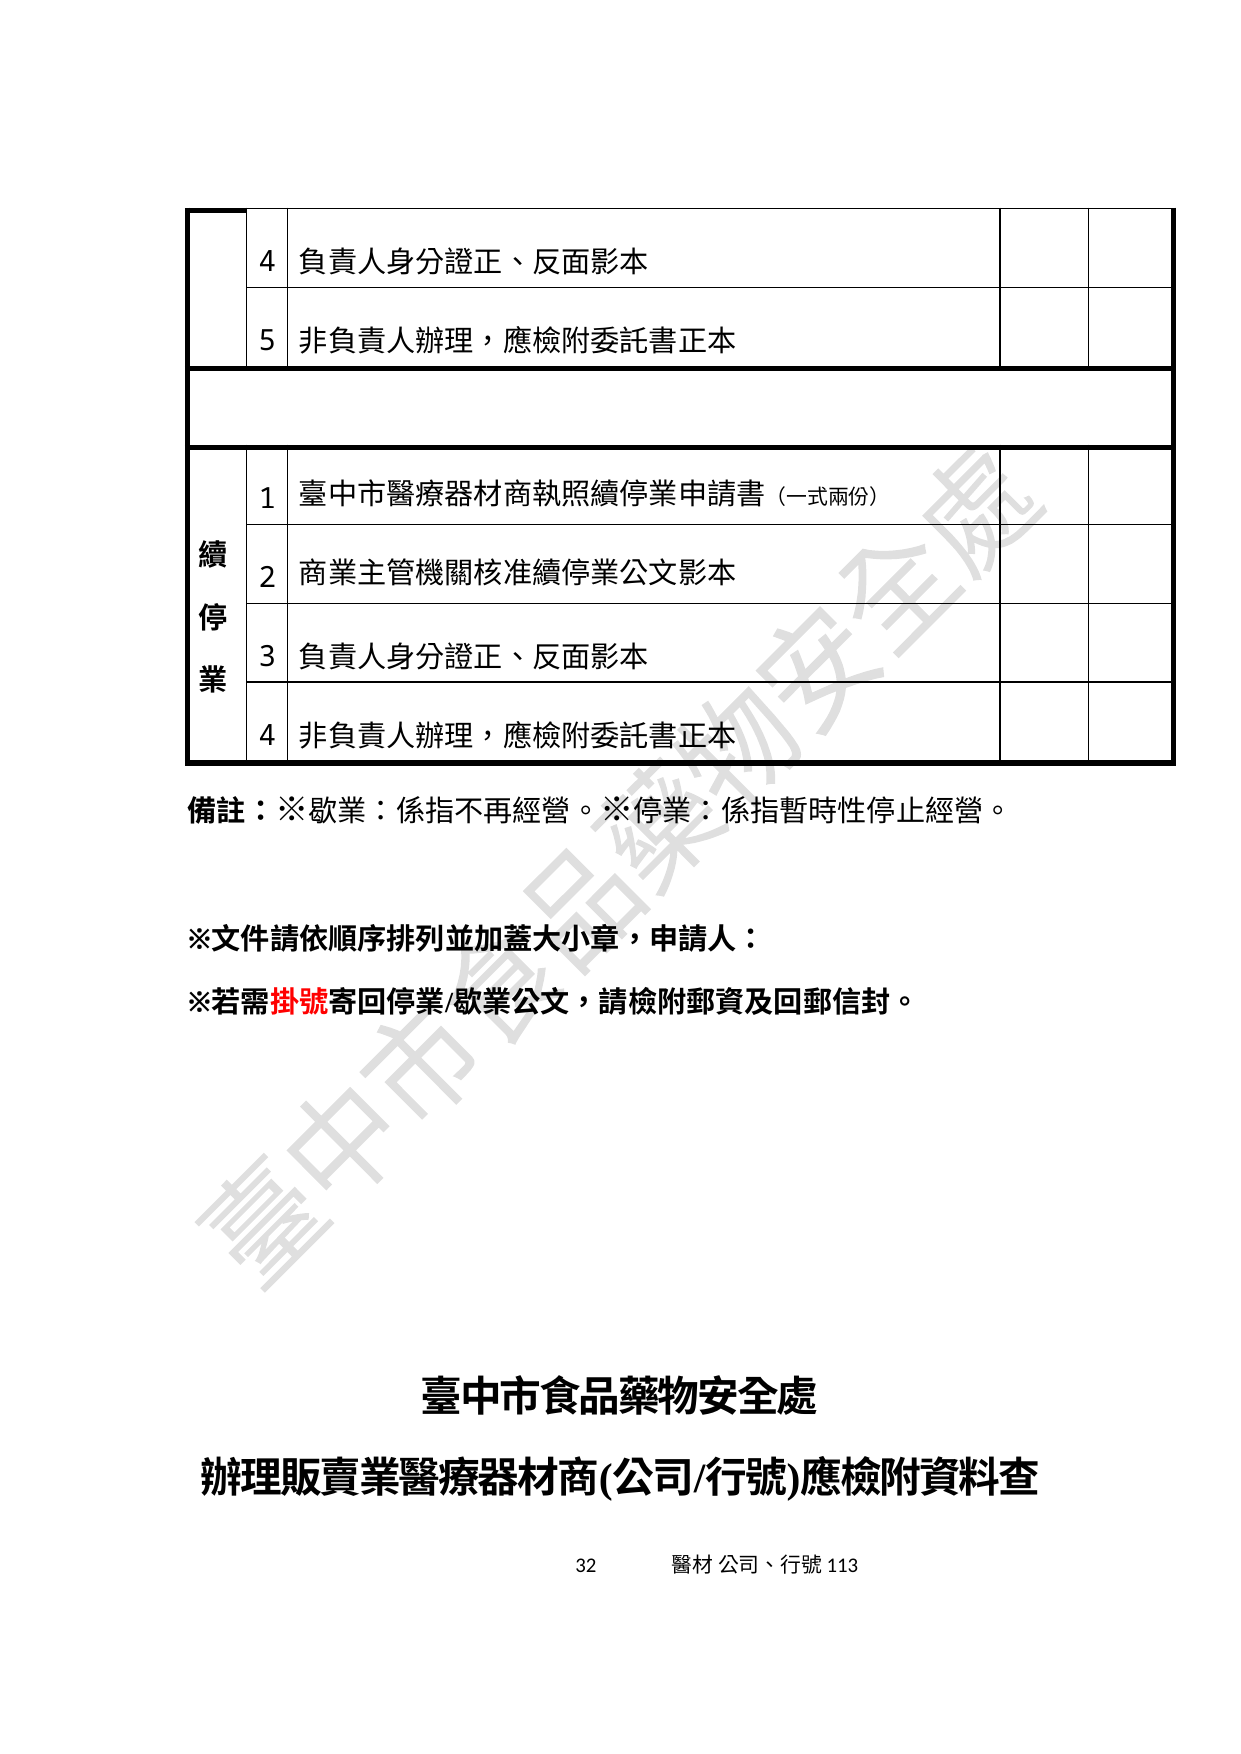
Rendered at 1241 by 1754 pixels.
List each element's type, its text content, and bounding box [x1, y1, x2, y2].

table_cell [1089, 683, 1171, 760]
table_cell 臺中市醫療器材商執照續停業申請書（一式兩份） [288, 450, 966, 523]
text ※若需掛號寄回停業/歇業公文，請檢附郵資及回郵信封。 [465, 958, 497, 989]
table_cell 4 [247, 683, 287, 760]
text ※若需掛號寄回停業/歇業公文，請檢附郵資及回郵信封。 [498, 994, 526, 1020]
table_cell 非負責人辦理，應檢附委託書正本 [288, 288, 999, 366]
text ※若需掛號寄回停業/歇業公文，請檢附郵資及回郵信封。 [519, 958, 1053, 1020]
text ※文件請依順序排列並加蓋大小章，申請人： [187, 895, 605, 958]
table_cell [1001, 525, 1022, 539]
table_cell [949, 450, 999, 502]
table_cell 負責人身分證正、反面影本 [288, 604, 999, 681]
table_cell [1089, 450, 1171, 523]
text ※文件請依順序排列並加蓋大小章，申請人： [596, 895, 1053, 958]
table_cell 1 [247, 450, 287, 523]
table_cell 4 [247, 209, 287, 287]
table_cell [1001, 209, 1088, 287]
text ※若需掛號寄回停業/歇業公文，請檢附郵資及回郵信封。 [477, 960, 513, 997]
text ※文件請依順序排列並加蓋大小章，申請人： [573, 926, 594, 958]
table_cell 3 [247, 604, 287, 681]
table_cell 非負責人辦理，應檢附委託書正本 [288, 683, 999, 760]
text ※若需掛號寄回停業/歇業公文，請檢附郵資及回郵信封。 [187, 958, 490, 1020]
table_cell 商業主管機關核准續停業公文影本 [288, 525, 999, 602]
text ※文件請依順序排列並加蓋大小章，申請人： [598, 895, 634, 922]
text 辦理販賣業醫療器材商(公司/行號)應檢附資料查 [187, 1433, 1053, 1495]
table_cell [1001, 683, 1088, 760]
table_cell [1089, 288, 1171, 366]
table_cell [1089, 209, 1171, 287]
table_cell 2 [247, 525, 287, 602]
table_cell [1001, 288, 1088, 366]
table_cell 5 [247, 288, 287, 366]
table_cell [1001, 525, 1088, 602]
table_cell 負責人身分證正、反面影本 [288, 209, 999, 287]
table_cell [1001, 604, 1088, 681]
table_cell 續停業 [190, 450, 246, 760]
table_cell [1089, 525, 1171, 602]
text 臺中市食品藥物安全處 [187, 1351, 1053, 1414]
table_cell [190, 371, 1171, 444]
table_cell [1089, 604, 1171, 681]
table_cell [190, 213, 246, 366]
table_cell [934, 488, 999, 523]
text 備註：※歇業：係指不再經營。※停業：係指暫時性停止經營。 [187, 766, 1053, 828]
table_cell [1001, 450, 1088, 523]
